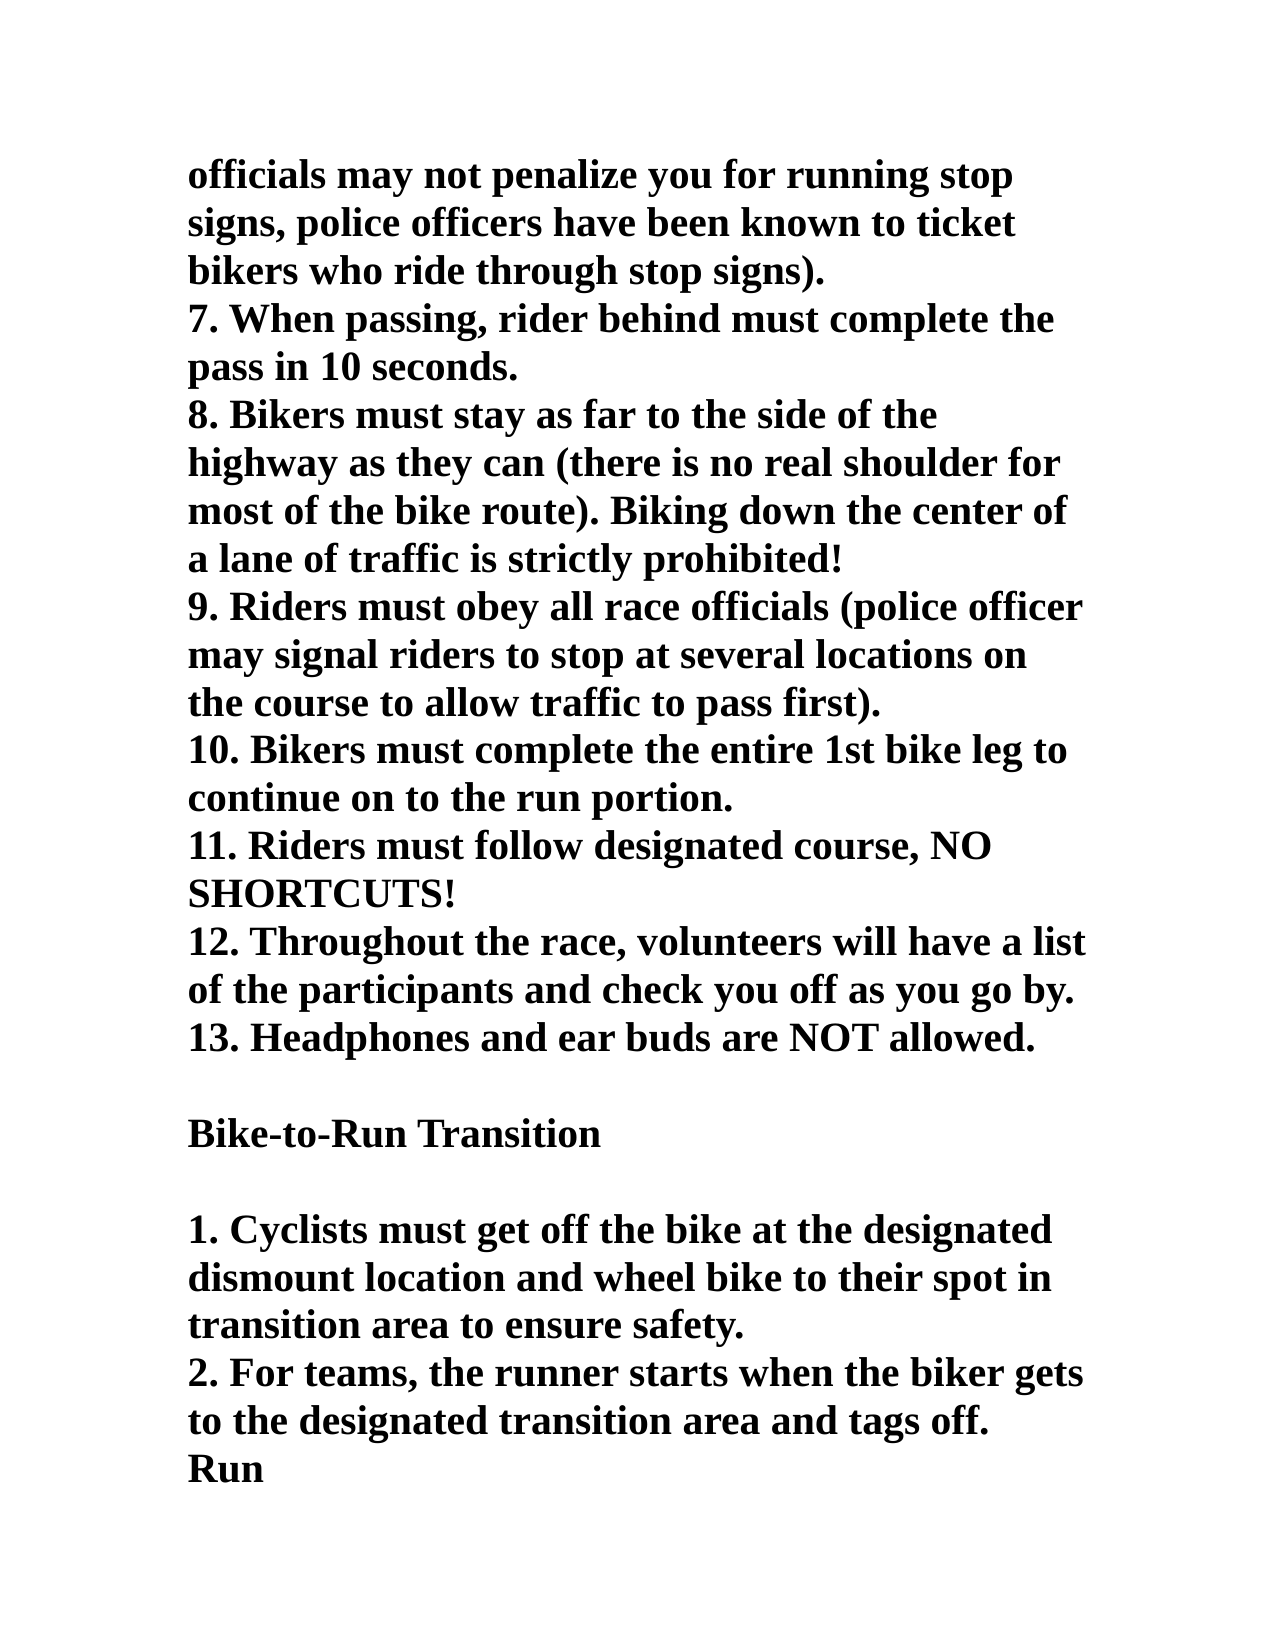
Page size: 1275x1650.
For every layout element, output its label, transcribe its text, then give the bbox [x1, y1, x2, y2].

text 10. Bikers must complete the entire 1st bike leg to continue on to the run portion. [187, 725, 1087, 821]
text officials may not penalize you for running stop signs, police officers have been known to ticket bikers who ride through stop signs). [187, 150, 1087, 294]
text 2. For teams, the runner starts when the biker gets to the designated transition area and tags off. [187, 1348, 1087, 1444]
text Bike-to-Run Transition [187, 1108, 1087, 1156]
text 12. Throughout the race, volunteers will have a list of the participants and check you off as you go by. [187, 917, 1087, 1012]
text 11. Riders must follow designated course, NO SHORTCUTS! [187, 821, 1087, 917]
text 9. Riders must obey all race officials (police officer may signal riders to stop at several locations on the course to allow traffic to pass first). [187, 581, 1087, 725]
text 7. When passing, rider behind must complete the pass in 10 seconds. [187, 294, 1087, 389]
text 13. Headphones and ear buds are NOT allowed. [187, 1012, 1087, 1060]
text 1. Cyclists must get off the bike at the designated dismount location and wheel bike to their spot in transition area to ensure safety. [187, 1204, 1087, 1348]
text Run [187, 1444, 1087, 1492]
text 8. Bikers must stay as far to the side of the highway as they can (there is no real shoulder for most of the bike route). Biking down the center of a lane of traffic is strictly prohibited! [187, 389, 1087, 581]
